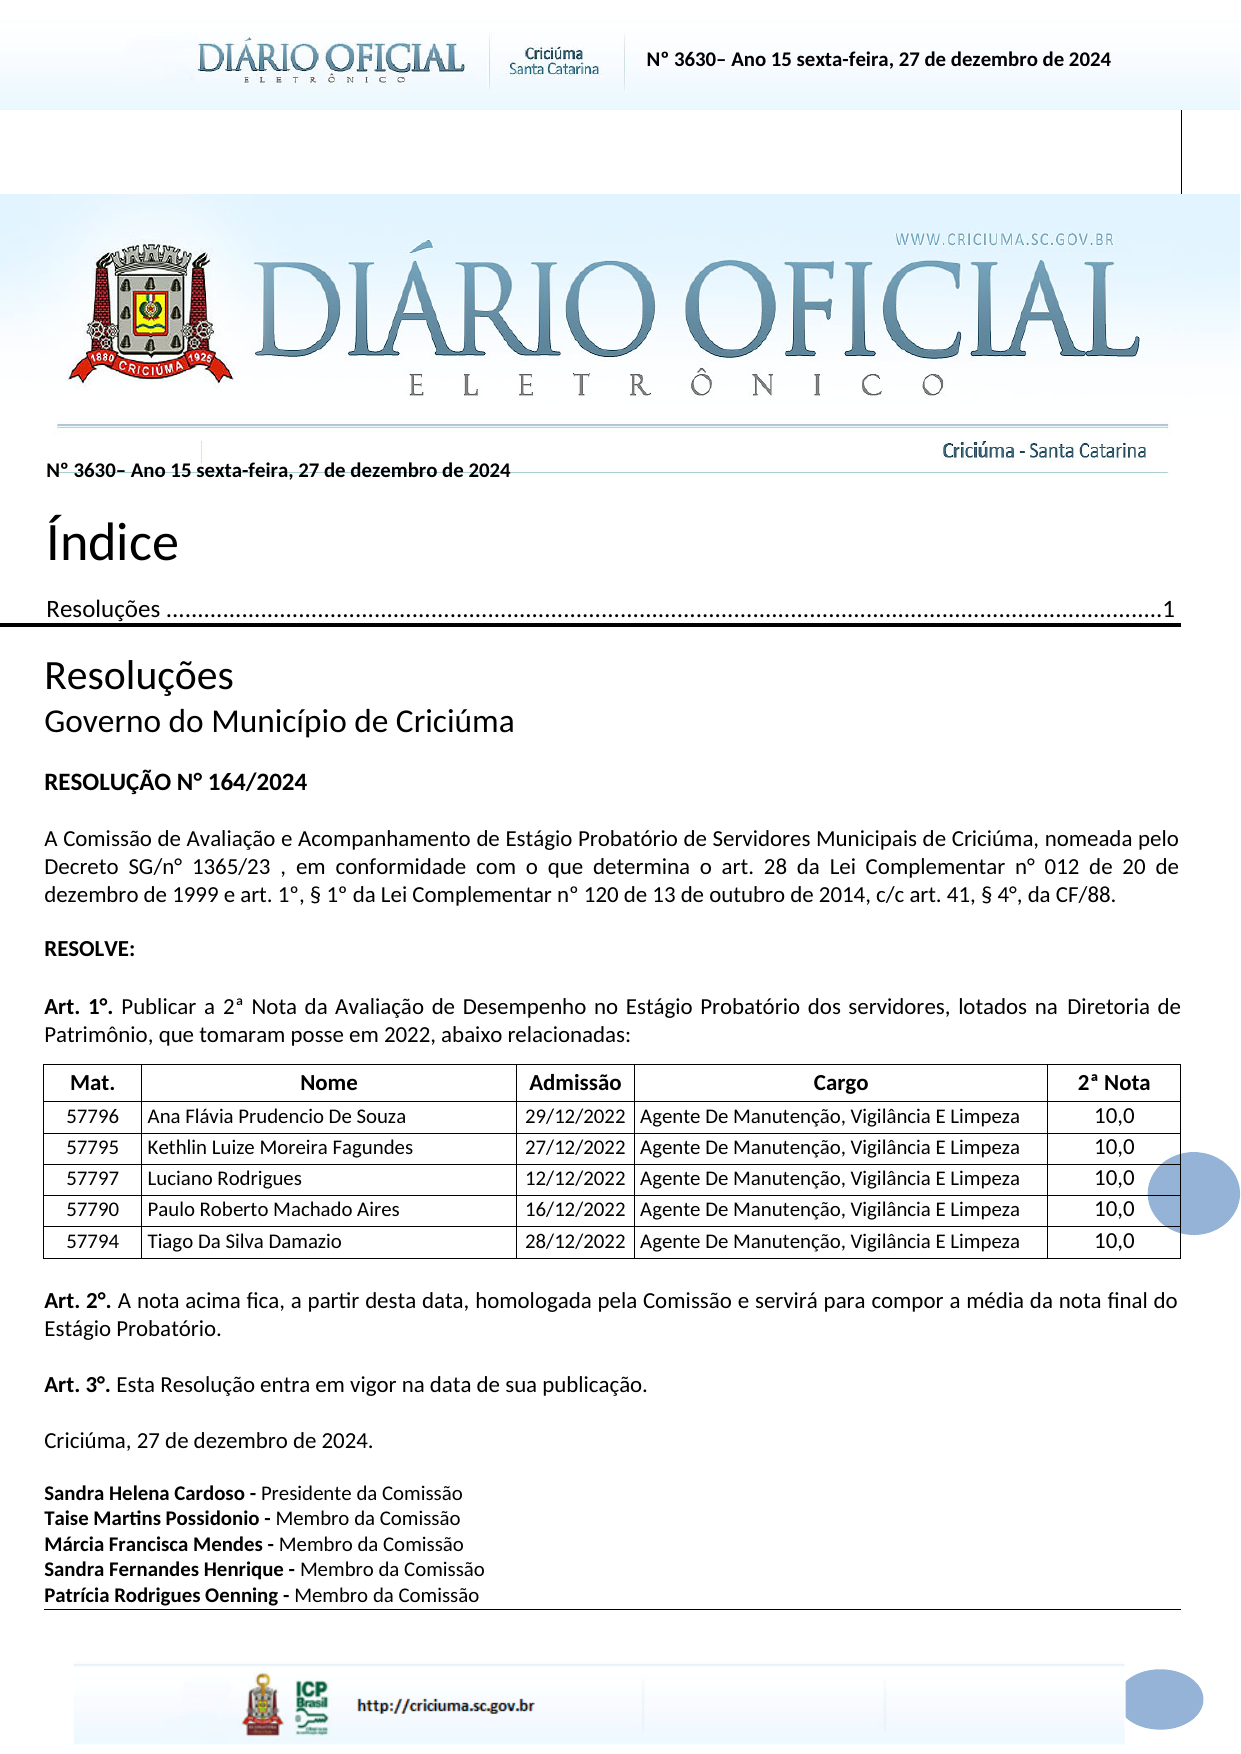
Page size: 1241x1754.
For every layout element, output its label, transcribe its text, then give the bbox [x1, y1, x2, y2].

table_header Admissão [517, 1065, 634, 1101]
table_cell 57794 [44, 1227, 141, 1257]
text Sandra Fernandes Henrique - Membro da Comissão [44, 1556, 1181, 1582]
table_cell Luciano Rodrigues [142, 1165, 516, 1195]
text RESOLVE: [44, 934, 1181, 962]
table_cell 10,0 [1048, 1196, 1163, 1226]
table_cell 10,0 [1048, 1165, 1159, 1195]
text Criciúma, 27 de dezembro de 2024. [44, 1427, 1181, 1455]
text Sandra Helena Cardoso - Presidente da Comissão [44, 1480, 1181, 1506]
text Patrícia Rodrigues Oenning - Membro da Comissão [44, 1582, 1181, 1609]
table_cell 28/12/2022 [517, 1227, 634, 1257]
text Márcia Francisca Mendes - Membro da Comissão [44, 1531, 1181, 1556]
text Governo do Município de Criciúma [44, 700, 1181, 740]
table_header Cargo [635, 1065, 1047, 1101]
table_header 2ª Nota [1048, 1065, 1180, 1101]
table_cell 10,0 [1048, 1134, 1180, 1164]
table_cell 27/12/2022 [517, 1134, 634, 1164]
table_cell Kethlin Luize Moreira Fagundes [142, 1134, 516, 1164]
text Taise Martins Possidonio - Membro da Comissão [44, 1506, 1181, 1531]
text Art. 2°. A nota acima fica, a partir desta data, homologada pela Comissão e servirá para compor a média da nota final do Estágio Probatório. [44, 1287, 1181, 1343]
table_cell Tiago Da Silva Damazio [142, 1227, 516, 1257]
table_cell 10,0 [1048, 1102, 1180, 1132]
text Resoluções [44, 649, 1181, 700]
table_cell Agente De Manutenção, Vigilância E Limpeza [635, 1196, 1047, 1226]
table_cell 57790 [44, 1196, 141, 1226]
table_cell 12/12/2022 [517, 1165, 634, 1195]
text Resoluções ..............................................................................................................................................................1 [0, 593, 1181, 623]
table_cell 57797 [44, 1165, 141, 1195]
table_cell 29/12/2022 [517, 1102, 634, 1132]
table_cell Agente De Manutenção, Vigilância E Limpeza [635, 1102, 1047, 1132]
text Art. 1°. Publicar a 2ª Nota da Avaliação de Desempenho no Estágio Probatório dos servidores, lotados na Diretoria de Patrimônio, que tomaram posse em 2022, abaixo relacionadas: [44, 992, 1181, 1048]
text RESOLUÇÃO N° 164/2024 [44, 766, 1181, 796]
text Art. 3°. Esta Resolução entra em vigor na data de sua publicação. [44, 1371, 1181, 1399]
table_cell Ana Flávia Prudencio De Souza [142, 1102, 516, 1132]
table_cell 57796 [44, 1102, 141, 1132]
table_cell Agente De Manutenção, Vigilância E Limpeza [635, 1227, 1047, 1257]
text A Comissão de Avaliação e Acompanhamento de Estágio Probatório de Servidores Municipais de Criciúma, nomeada pelo Decreto SG/n° 1365/23 , em conformidade com o que determina o art. 28 da Lei Complementar n° 012 de 20 de dezembro de 1999 e art. 1º, § 1º da Lei Complementar nº 120 de 13 de outubro de 2014, c/c art. 41, § 4°, da CF/88. [44, 824, 1181, 908]
table_cell Paulo Roberto Machado Aires [142, 1196, 516, 1226]
table_cell Agente De Manutenção, Vigilância E Limpeza [635, 1165, 1047, 1195]
table_header Nome [142, 1065, 516, 1101]
table_cell 16/12/2022 [517, 1196, 634, 1226]
table_cell 57795 [44, 1134, 141, 1164]
table_header Mat. [44, 1065, 141, 1101]
table_cell Agente De Manutenção, Vigilância E Limpeza [635, 1134, 1047, 1164]
table_cell 10,0 [1048, 1227, 1180, 1257]
